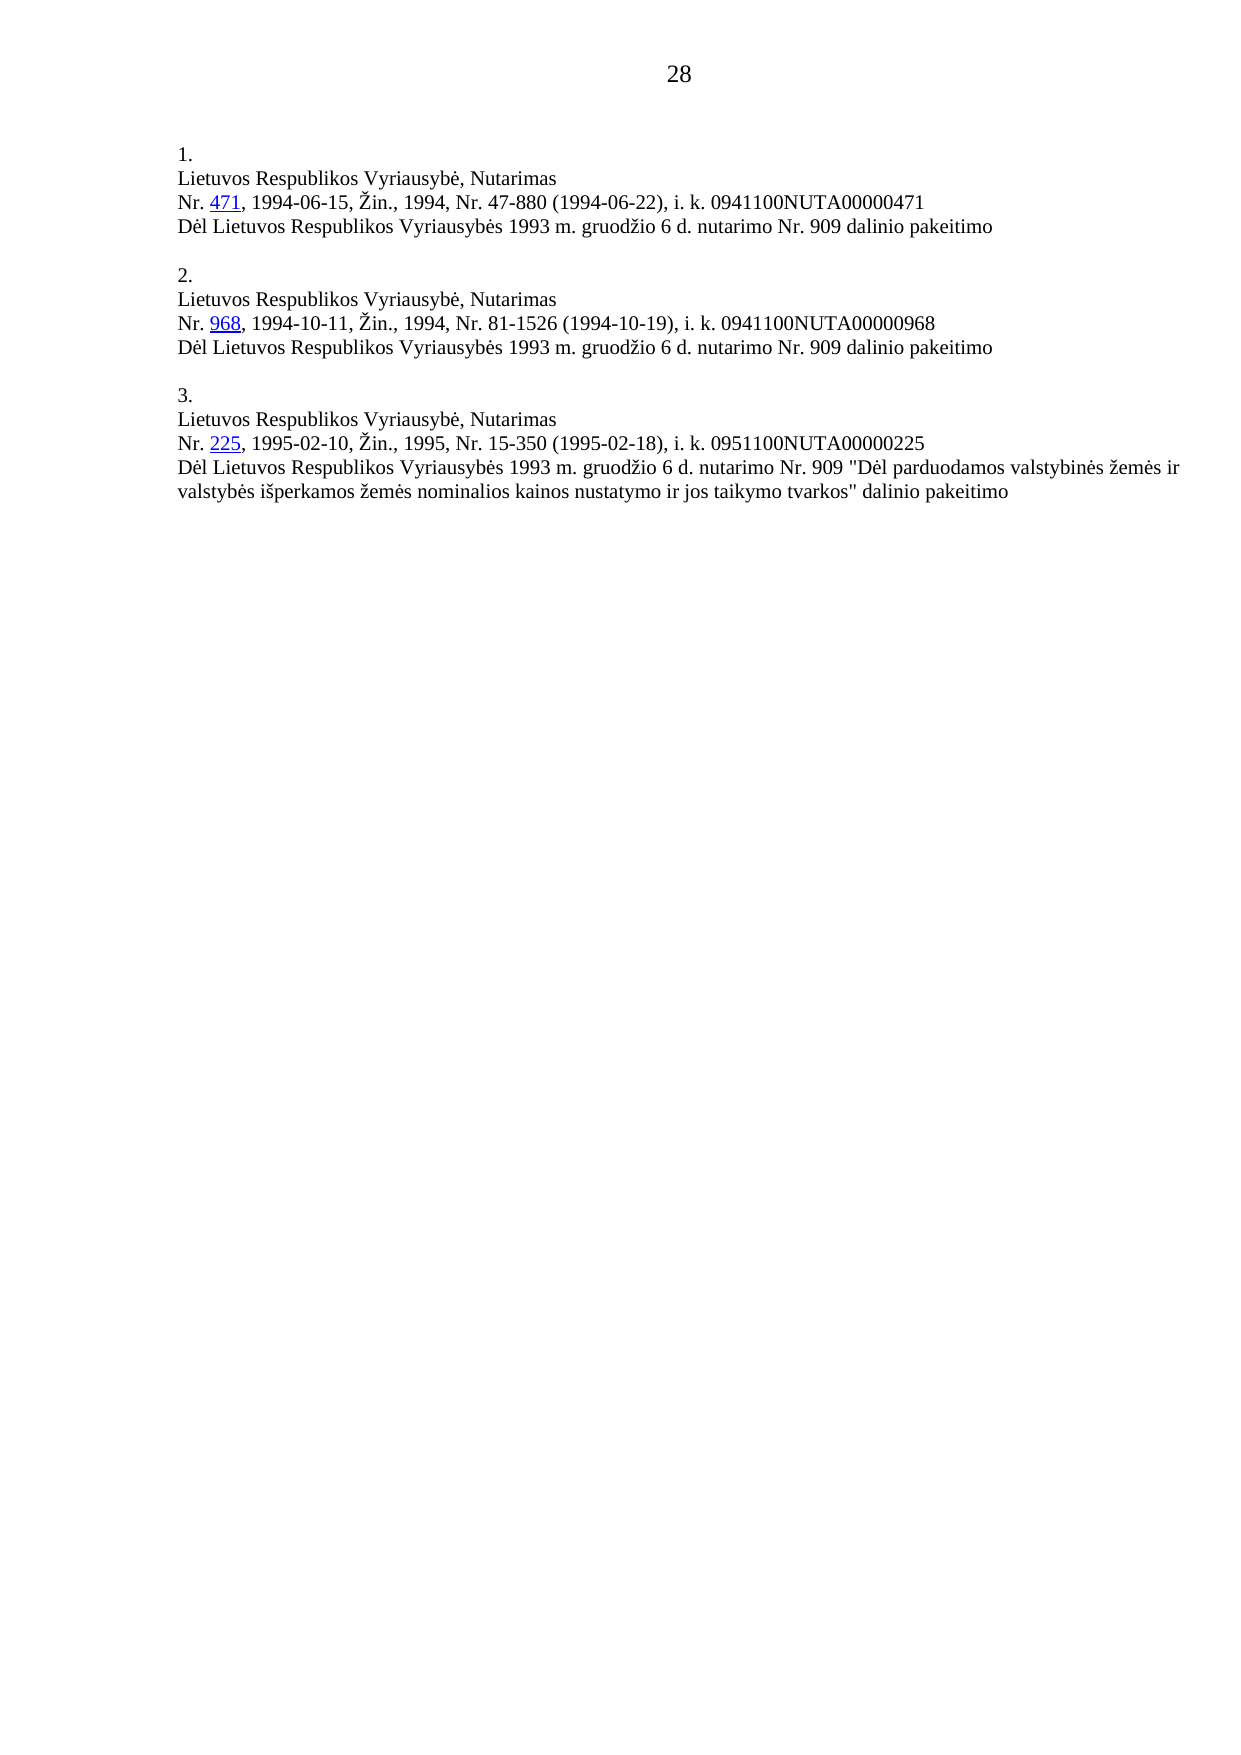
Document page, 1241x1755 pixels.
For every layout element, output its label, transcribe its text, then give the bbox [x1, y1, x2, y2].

text Dėl Lietuvos Respublikos Vyriausybės 1993 m. gruodžio 6 d. nutarimo Nr. 909 dalinio pakeitimo [177, 335, 1181, 359]
text Nr. 225, 1995-02-10, Žin., 1995, Nr. 15-350 (1995-02-18), i. k. 0951100NUTA00000225 [177, 431, 1181, 455]
text 1. [177, 142, 1181, 166]
text Dėl Lietuvos Respublikos Vyriausybės 1993 m. gruodžio 6 d. nutarimo Nr. 909 "Dėl parduodamos valstybinės žemės ir valstybės išperkamos žemės nominalios kainos nustatymo ir jos taikymo tvarkos" dalinio pakeitimo [177, 455, 1181, 503]
text Nr. 968, 1994-10-11, Žin., 1994, Nr. 81-1526 (1994-10-19), i. k. 0941100NUTA00000968 [177, 311, 1181, 335]
text Nr. 471, 1994-06-15, Žin., 1994, Nr. 47-880 (1994-06-22), i. k. 0941100NUTA00000471 [177, 190, 1181, 214]
text Lietuvos Respublikos Vyriausybė, Nutarimas [177, 166, 1181, 190]
text Lietuvos Respublikos Vyriausybė, Nutarimas [177, 287, 1181, 311]
text 2. [177, 262, 1181, 287]
text Lietuvos Respublikos Vyriausybė, Nutarimas [177, 407, 1181, 431]
text 3. [177, 383, 1181, 407]
text Dėl Lietuvos Respublikos Vyriausybės 1993 m. gruodžio 6 d. nutarimo Nr. 909 dalinio pakeitimo [177, 214, 1181, 238]
